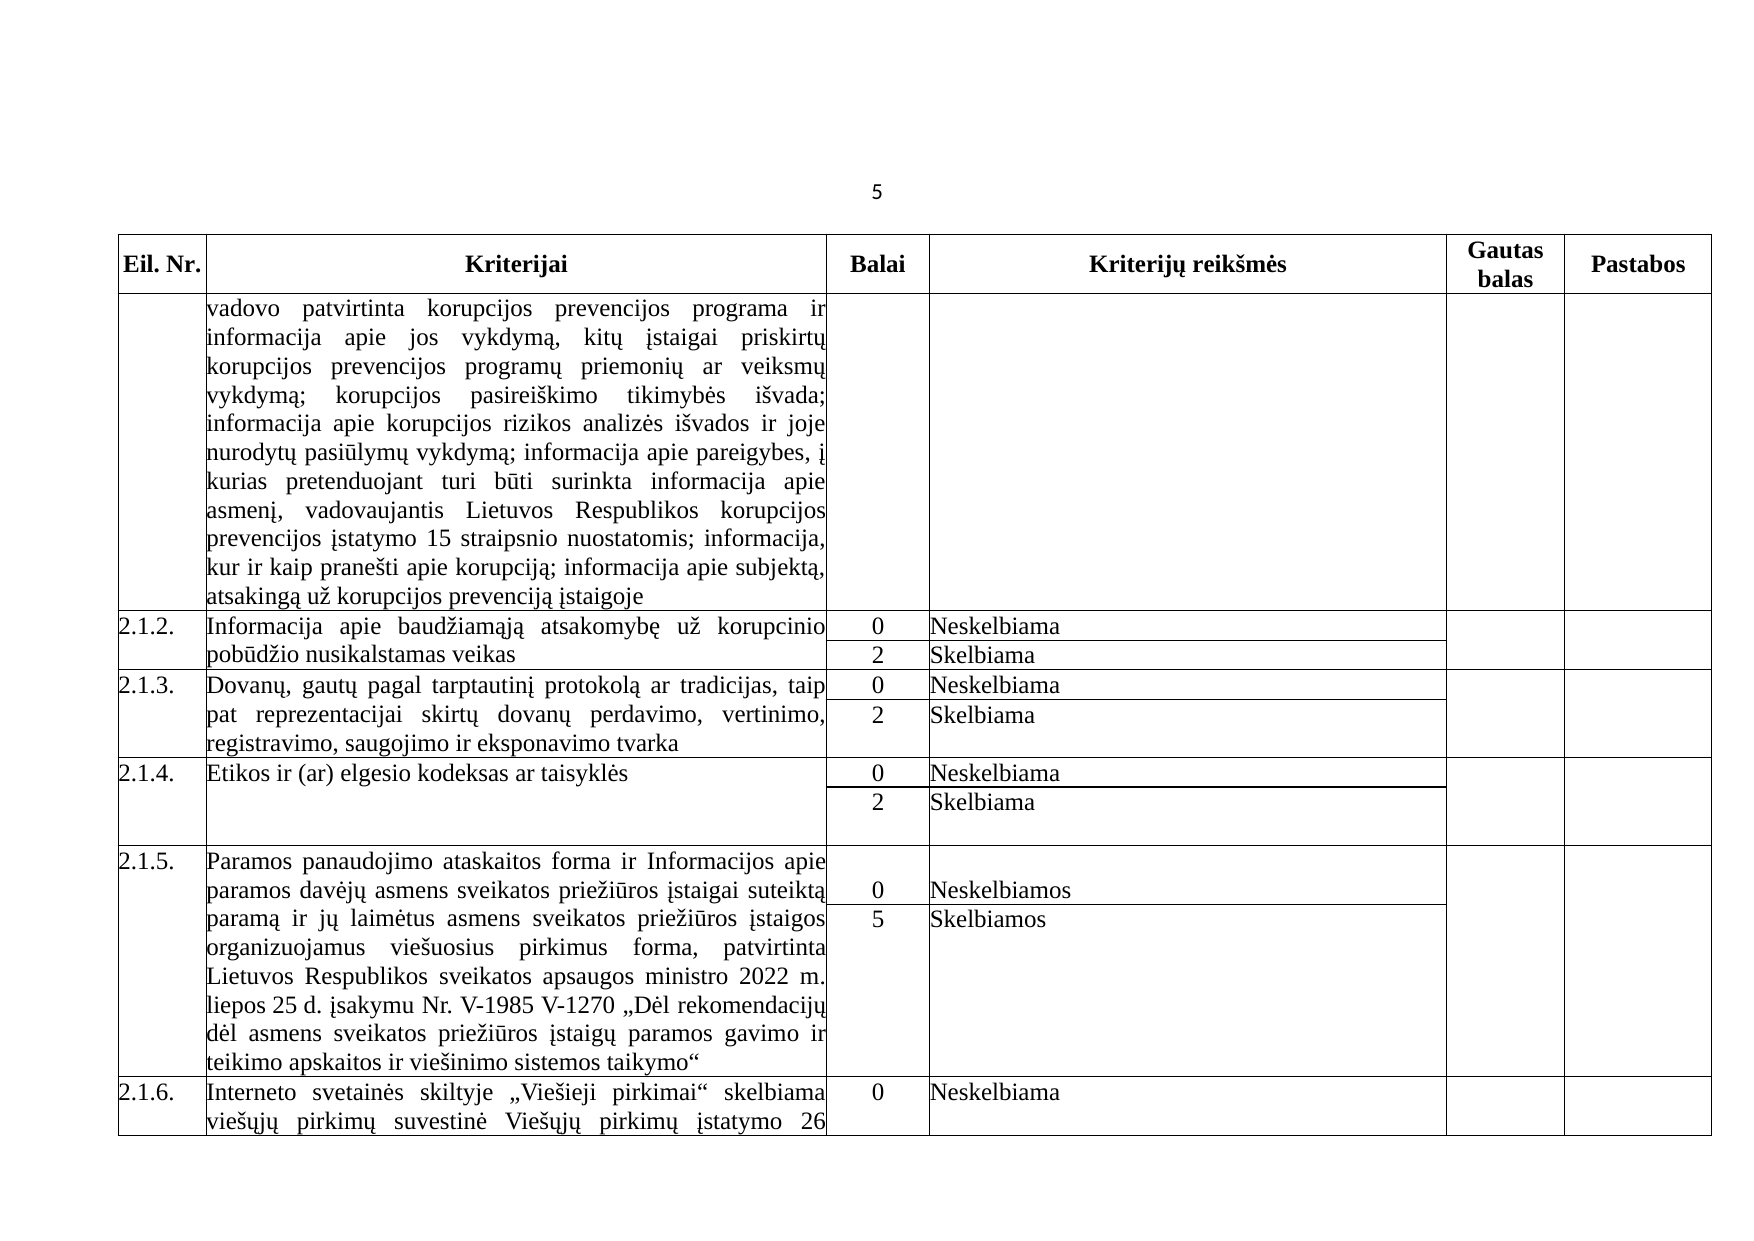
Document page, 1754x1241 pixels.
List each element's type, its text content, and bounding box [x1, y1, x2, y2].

table_cell [1447, 611, 1564, 669]
table_header Pastabos [1565, 235, 1711, 292]
table_cell Neskelbiama [930, 758, 1446, 786]
table_header Eil. Nr. [119, 235, 206, 292]
table_header Kriterijai [207, 235, 826, 292]
table_cell Skelbiamos [930, 905, 1446, 1076]
table_cell Paramos panaudojimo ataskaitos forma ir Informacijos apie paramos davėjų asmens sveikatos priežiūros įstaigai suteiktą paramą ir jų laimėtus asmens sveikatos priežiūros įstaigos organizuojamus viešuosius pirkimus forma, patvirtinta Lietuvos Respublikos sveikatos apsaugos ministro 2022 m. liepos 25 d. įsakymu Nr. V-1985 V-1270 „Dėl rekomendacijų dėl asmens sveikatos priežiūros įstaigų paramos gavimo ir teikimo apskaitos ir viešinimo sistemos taikymo“ [207, 846, 826, 1076]
table_cell [1447, 758, 1564, 845]
table_cell [827, 294, 929, 610]
table_cell 0 [827, 1077, 929, 1134]
table_cell 2 [827, 700, 929, 757]
table_header Balai [827, 235, 929, 292]
table_cell Neskelbiamos [930, 846, 1446, 903]
table_cell [1565, 611, 1711, 669]
table_cell 2 [827, 788, 929, 845]
table_cell Skelbiama [930, 641, 1446, 669]
table_cell 2.1.5. [119, 846, 206, 1076]
table_cell [1447, 670, 1564, 757]
table_cell 0 [827, 846, 929, 903]
table_cell 0 [827, 758, 929, 786]
table_cell Interneto svetainės skiltyje „Viešieji pirkimai“ skelbiama viešųjų pirkimų suvestinė Viešųjų pirkimų įstatymo 26 [207, 1077, 826, 1134]
table_cell [1447, 294, 1564, 610]
table_cell [1565, 670, 1711, 757]
table_cell 2.1.6. [119, 1077, 206, 1134]
table_cell Neskelbiama [930, 670, 1446, 699]
table_cell 2.1.3. [119, 670, 206, 757]
table_cell [930, 294, 1446, 610]
table_cell vadovo patvirtinta korupcijos prevencijos programa ir informacija apie jos vykdymą, kitų įstaigai priskirtų korupcijos prevencijos programų priemonių ar veiksmų vykdymą; korupcijos pasireiškimo tikimybės išvada; informacija apie korupcijos rizikos analizės išvados ir joje nurodytų pasiūlymų vykdymą; informacija apie pareigybes, į kurias pretenduojant turi būti surinkta informacija apie asmenį, vadovaujantis Lietuvos Respublikos korupcijos prevencijos įstatymo 15 straipsnio nuostatomis; informacija, kur ir kaip pranešti apie korupciją; informacija apie subjektą, atsakingą už korupcijos prevenciją įstaigoje [207, 294, 826, 610]
table_cell 5 [827, 905, 929, 1076]
table_cell Dovanų, gautų pagal tarptautinį protokolą ar tradicijas, taip pat reprezentacijai skirtų dovanų perdavimo, vertinimo, registravimo, saugojimo ir eksponavimo tvarka [207, 670, 826, 757]
table_cell 2.1.4. [119, 758, 206, 845]
table_cell 2 [827, 641, 929, 669]
table_cell [1565, 758, 1711, 845]
table_cell [119, 294, 206, 610]
table_cell Skelbiama [930, 788, 1446, 845]
table_cell [1447, 1077, 1564, 1134]
table_cell [1565, 1077, 1711, 1134]
table_cell [1565, 294, 1711, 610]
table_cell Etikos ir (ar) elgesio kodeksas ar taisyklės [207, 758, 826, 845]
table_cell [1565, 846, 1711, 1076]
table_header Gautas balas [1447, 235, 1564, 292]
table_cell [1447, 846, 1564, 1076]
table_cell Informacija apie baudžiamąją atsakomybę už korupcinio pobūdžio nusikalstamas veikas [207, 611, 826, 669]
table_cell 0 [827, 611, 929, 639]
table_cell Neskelbiama [930, 611, 1446, 639]
table_cell 2.1.2. [119, 611, 206, 669]
table_header Kriterijų reikšmės [930, 235, 1446, 292]
table_cell 0 [827, 670, 929, 699]
table_cell Neskelbiama [930, 1077, 1446, 1134]
table_cell Skelbiama [930, 700, 1446, 757]
